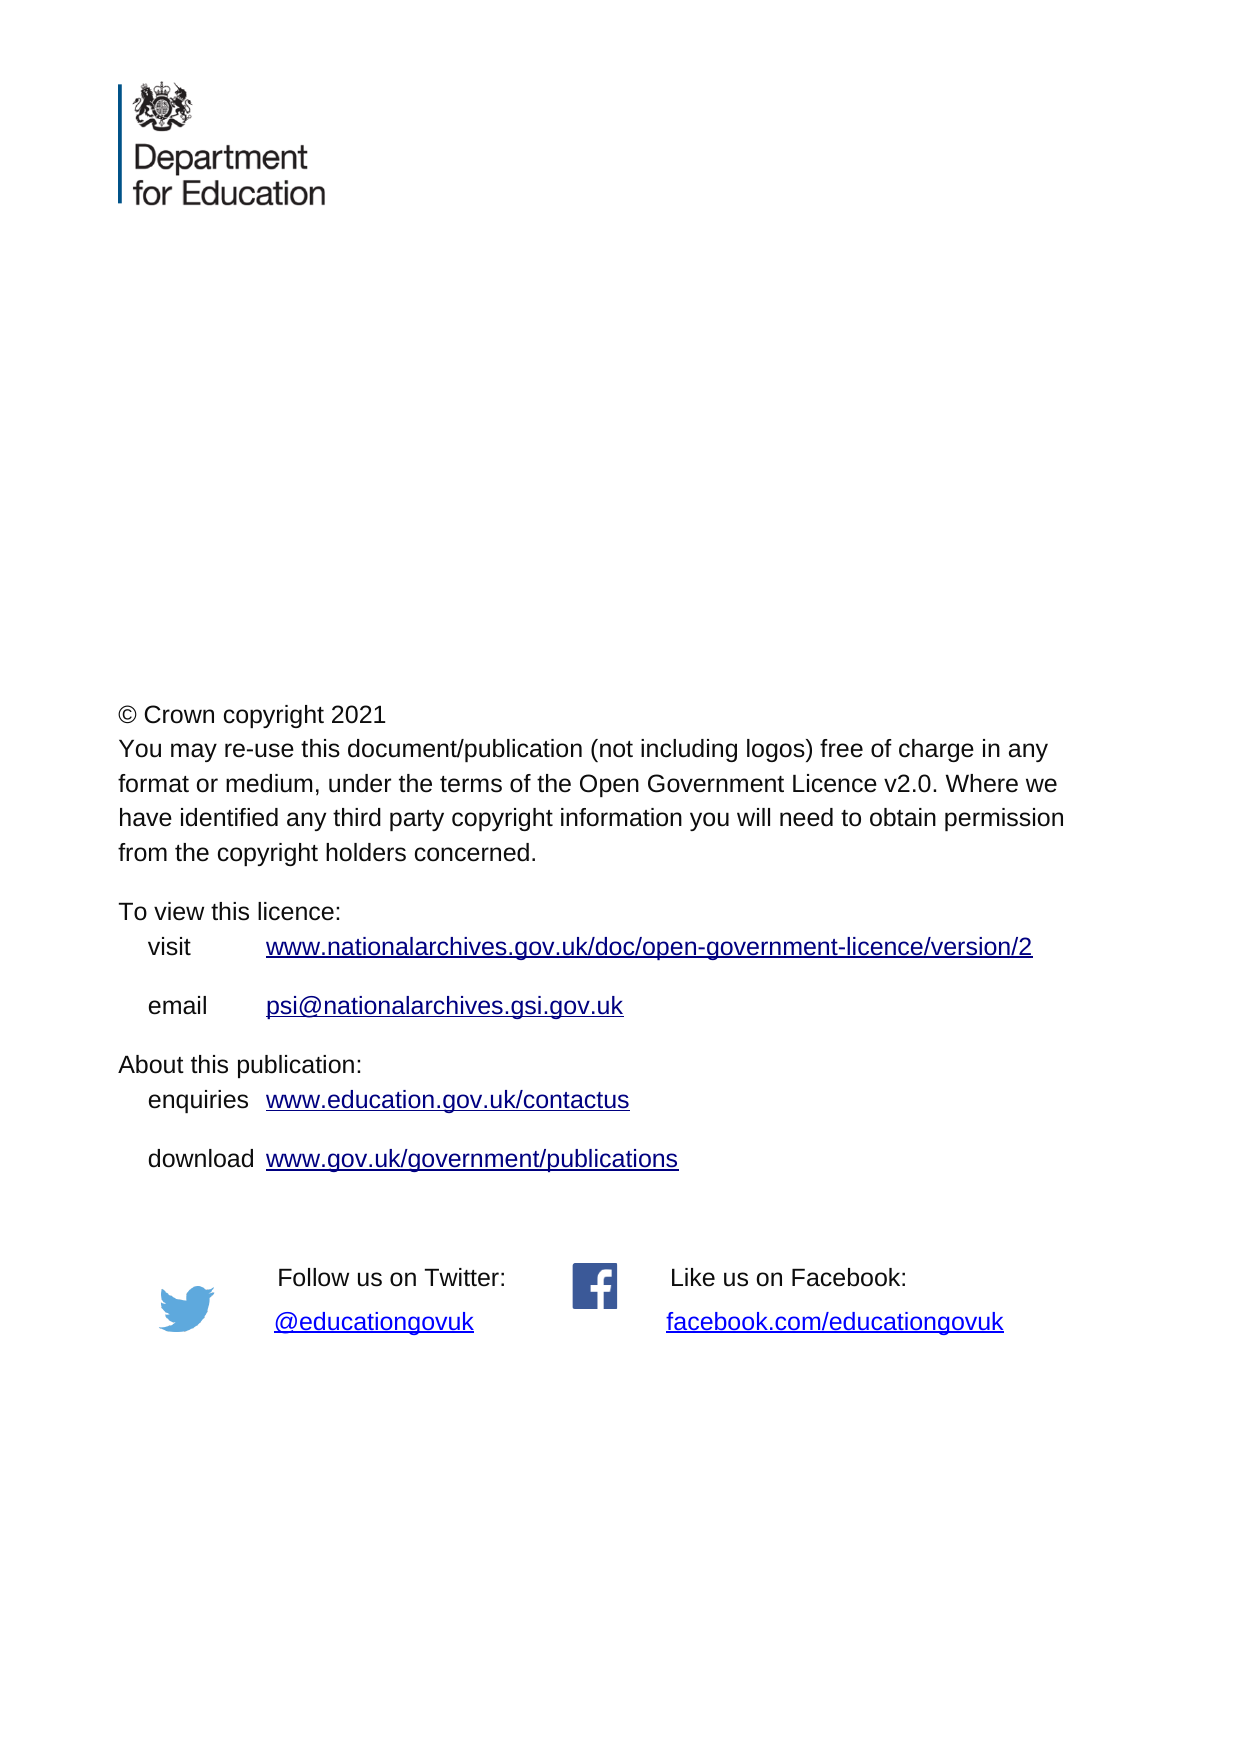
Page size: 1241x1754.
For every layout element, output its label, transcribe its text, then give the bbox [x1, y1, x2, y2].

table_header [558, 1264, 655, 1374]
text About this publication: [118, 1051, 1107, 1079]
text To view this licence: [118, 897, 1107, 926]
text email psi@nationalarchives.gsi.gov.uk [148, 991, 1107, 1020]
text © Crown copyright 2021 [118, 700, 1107, 728]
text visit www.nationalarchives.gov.uk/doc/open-government-licence/version/2 [148, 932, 1107, 960]
text enquiries www.education.gov.uk/contactus [148, 1085, 1107, 1114]
table_header [129, 1264, 262, 1374]
text download www.gov.uk/government/publications [148, 1144, 1107, 1173]
table_header Like us on Facebook: facebook.com/educationgovuk [655, 1264, 1015, 1374]
table_header Follow us on Twitter: @educationgovuk [262, 1264, 558, 1374]
text You may re-use this document/publication (not including logos) free of charge in any format or medium, under the terms of the Open Government Licence v2.0. Where we have identified any third party copyright information you will need to obtain permission from the copyright holders concerned. [118, 734, 1107, 866]
